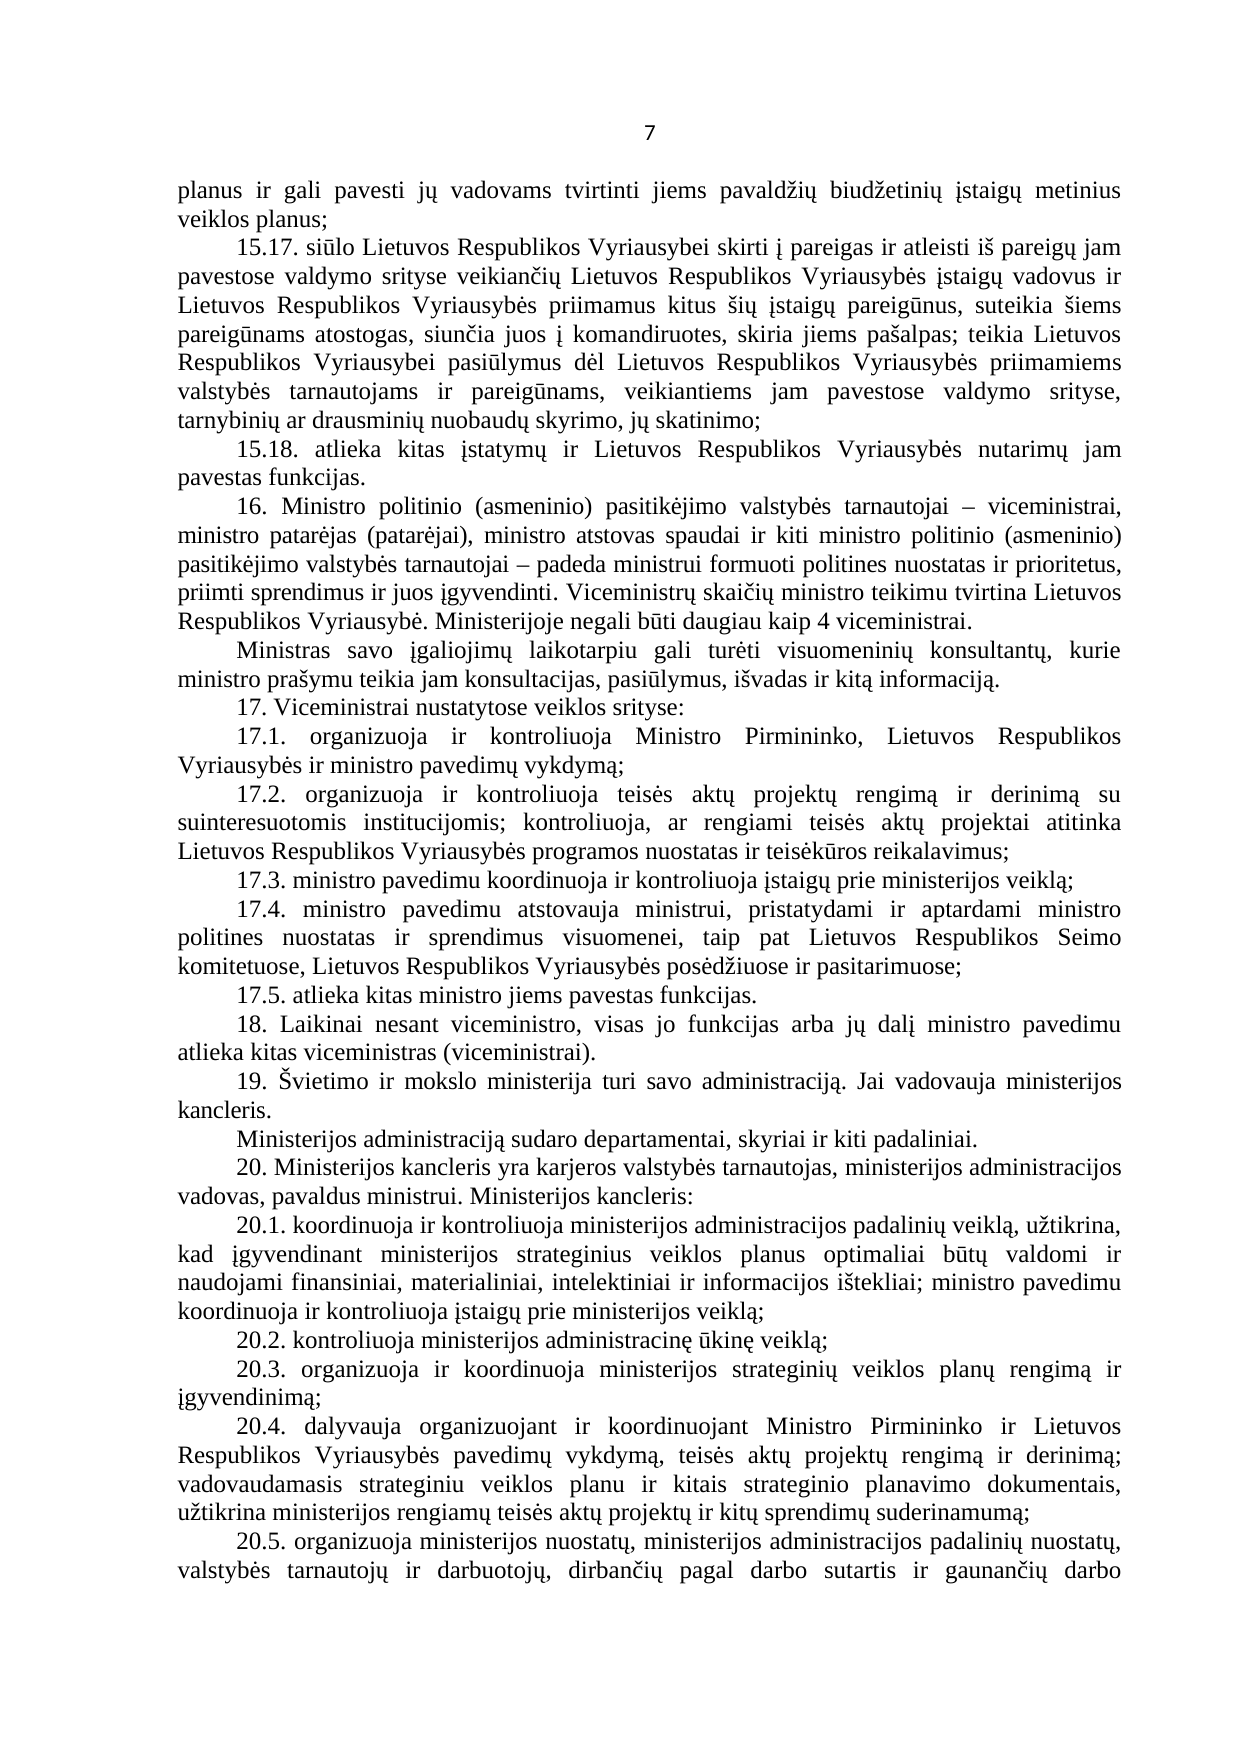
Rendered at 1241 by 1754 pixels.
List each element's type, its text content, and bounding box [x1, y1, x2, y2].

text 20.4. dalyvauja organizuojant ir koordinuojant Ministro Pirmininko ir Lietuvos Respublikos Vyriausybės pavedimų vykdymą, teisės aktų projektų rengimą ir derinimą; vadovaudamasis strateginiu veiklos planu ir kitais strateginio planavimo dokumentais, užtikrina ministerijos rengiamų teisės aktų projektų ir kitų sprendimų suderinamumą; [177, 1411, 1122, 1526]
text 20.2. kontroliuoja ministerijos administracinę ūkinę veiklą; [177, 1325, 1122, 1354]
text 17.5. atlieka kitas ministro jiems pavestas funkcijas. [177, 980, 1122, 1009]
text 17.2. organizuoja ir kontroliuoja teisės aktų projektų rengimą ir derinimą su suinteresuotomis institucijomis; kontroliuoja, ar rengiami teisės aktų projektai atitinka Lietuvos Respublikos Vyriausybės programos nuostatas ir teisėkūros reikalavimus; [177, 779, 1122, 865]
text 20.1. koordinuoja ir kontroliuoja ministerijos administracijos padalinių veiklą, užtikrina, kad įgyvendinant ministerijos strateginius veiklos planus optimaliai būtų valdomi ir naudojami finansiniai, materialiniai, intelektiniai ir informacijos ištekliai; ministro pavedimu koordinuoja ir kontroliuoja įstaigų prie ministerijos veiklą; [177, 1210, 1122, 1325]
text Ministras savo įgaliojimų laikotarpiu gali turėti visuomeninių konsultantų, kurie ministro prašymu teikia jam konsultacijas, pasiūlymus, išvadas ir kitą informaciją. [177, 635, 1122, 692]
text 15.18. atlieka kitas įstatymų ir Lietuvos Respublikos Vyriausybės nutarimų jam pavestas funkcijas. [177, 434, 1122, 491]
text 16. Ministro politinio (asmeninio) pasitikėjimo valstybės tarnautojai – viceministrai, ministro patarėjas (patarėjai), ministro atstovas spaudai ir kiti ministro politinio (asmeninio) pasitikėjimo valstybės tarnautojai – padeda ministrui formuoti politines nuostatas ir prioritetus, priimti sprendimus ir juos įgyvendinti. Viceministrų skaičių ministro teikimu tvirtina Lietuvos Respublikos Vyriausybė. Ministerijoje negali būti daugiau kaip 4 viceministrai. [177, 491, 1122, 635]
text 15.17. siūlo Lietuvos Respublikos Vyriausybei skirti į pareigas ir atleisti iš pareigų jam pavestose valdymo srityse veikiančių Lietuvos Respublikos Vyriausybės įstaigų vadovus ir Lietuvos Respublikos Vyriausybės priimamus kitus šių įstaigų pareigūnus, suteikia šiems pareigūnams atostogas, siunčia juos į komandiruotes, skiria jiems pašalpas; teikia Lietuvos Respublikos Vyriausybei pasiūlymus dėl Lietuvos Respublikos Vyriausybės priimamiems valstybės tarnautojams ir pareigūnams, veikiantiems jam pavestose valdymo srityse, tarnybinių ar drausminių nuobaudų skyrimo, jų skatinimo; [177, 232, 1122, 434]
text 17.3. ministro pavedimu koordinuoja ir kontroliuoja įstaigų prie ministerijos veiklą; [177, 865, 1122, 894]
text 20.3. organizuoja ir koordinuoja ministerijos strateginių veiklos planų rengimą ir įgyvendinimą; [177, 1354, 1122, 1411]
text 20.5. organizuoja ministerijos nuostatų, ministerijos administracijos padalinių nuostatų, valstybės tarnautojų ir darbuotojų, dirbančių pagal darbo sutartis ir gaunančių darbo [177, 1526, 1122, 1584]
text planus ir gali pavesti jų vadovams tvirtinti jiems pavaldžių biudžetinių įstaigų metinius veiklos planus; [177, 175, 1122, 232]
text 17.4. ministro pavedimu atstovauja ministrui, pristatydami ir aptardami ministro politines nuostatas ir sprendimus visuomenei, taip pat Lietuvos Respublikos Seimo komitetuose, Lietuvos Respublikos Vyriausybės posėdžiuose ir pasitarimuose; [177, 894, 1122, 980]
text Ministerijos administraciją sudaro departamentai, skyriai ir kiti padaliniai. [177, 1124, 1122, 1152]
text 19. Švietimo ir mokslo ministerija turi savo administraciją. Jai vadovauja ministerijos kancleris. [177, 1066, 1122, 1124]
text 17.1. organizuoja ir kontroliuoja Ministro Pirmininko, Lietuvos Respublikos Vyriausybės ir ministro pavedimų vykdymą; [177, 721, 1122, 779]
text 18. Laikinai nesant viceministro, visas jo funkcijas arba jų dalį ministro pavedimu atlieka kitas viceministras (viceministrai). [177, 1009, 1122, 1066]
text 17. Viceministrai nustatytose veiklos srityse: [177, 692, 1122, 721]
text 20. Ministerijos kancleris yra karjeros valstybės tarnautojas, ministerijos administracijos vadovas, pavaldus ministrui. Ministerijos kancleris: [177, 1152, 1122, 1210]
